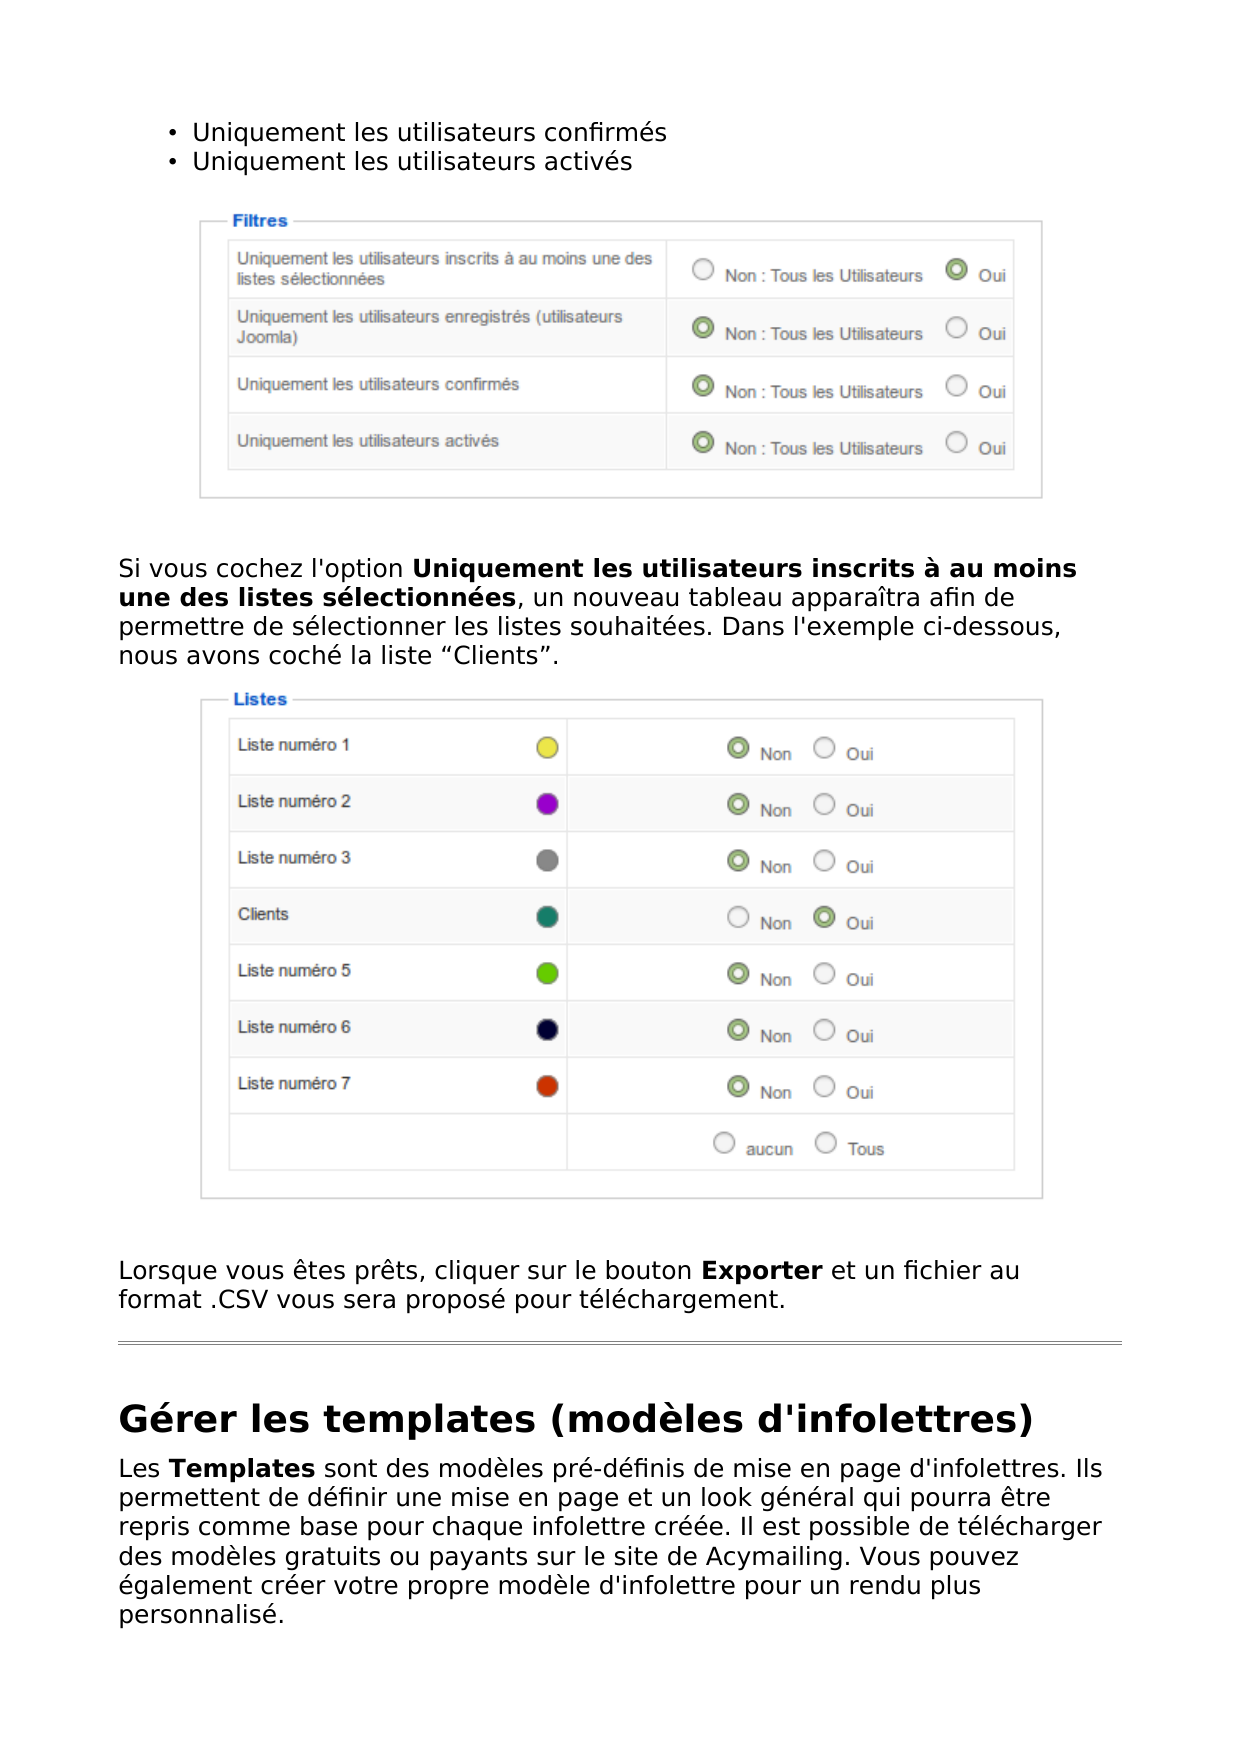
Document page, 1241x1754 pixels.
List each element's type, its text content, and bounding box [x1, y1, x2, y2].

text Les Templates sont des modèles pré-définis de mise en page d'infolettres. Ils permettent de définir une mise en page et un look général qui pourra être repris comme base pour chaque infolettre créée. Il est possible de télécharger des modèles gratuits ou payants sur le site de Acymailing. Vous pouvez également créer votre propre modèle d'infolettre pour un rendu plus personnalisé. [118, 1454, 1122, 1629]
text Si vous cochez l'option Uniquement les utilisateurs inscrits à au moins une des listes sélectionnées, un nouveau tableau apparaîtra afin de permettre de sélectionner les listes souhaitées. Dans l'exemple ci-dessous, nous avons coché la liste “Clients”. [118, 554, 1122, 671]
picture [185, 683, 1056, 1215]
list Uniquement les utilisateurs activés [177, 147, 1122, 176]
subtitle Gérer les templates (modèles d'infolettres) [118, 1398, 1122, 1442]
text Lorsque vous êtes prêts, cliquer sur le bouton Exporter et un fichier au format .CSV vous sera proposé pour téléchargement. [118, 1256, 1122, 1314]
list Uniquement les utilisateurs confirmés [177, 118, 1122, 147]
picture [184, 206, 1057, 513]
